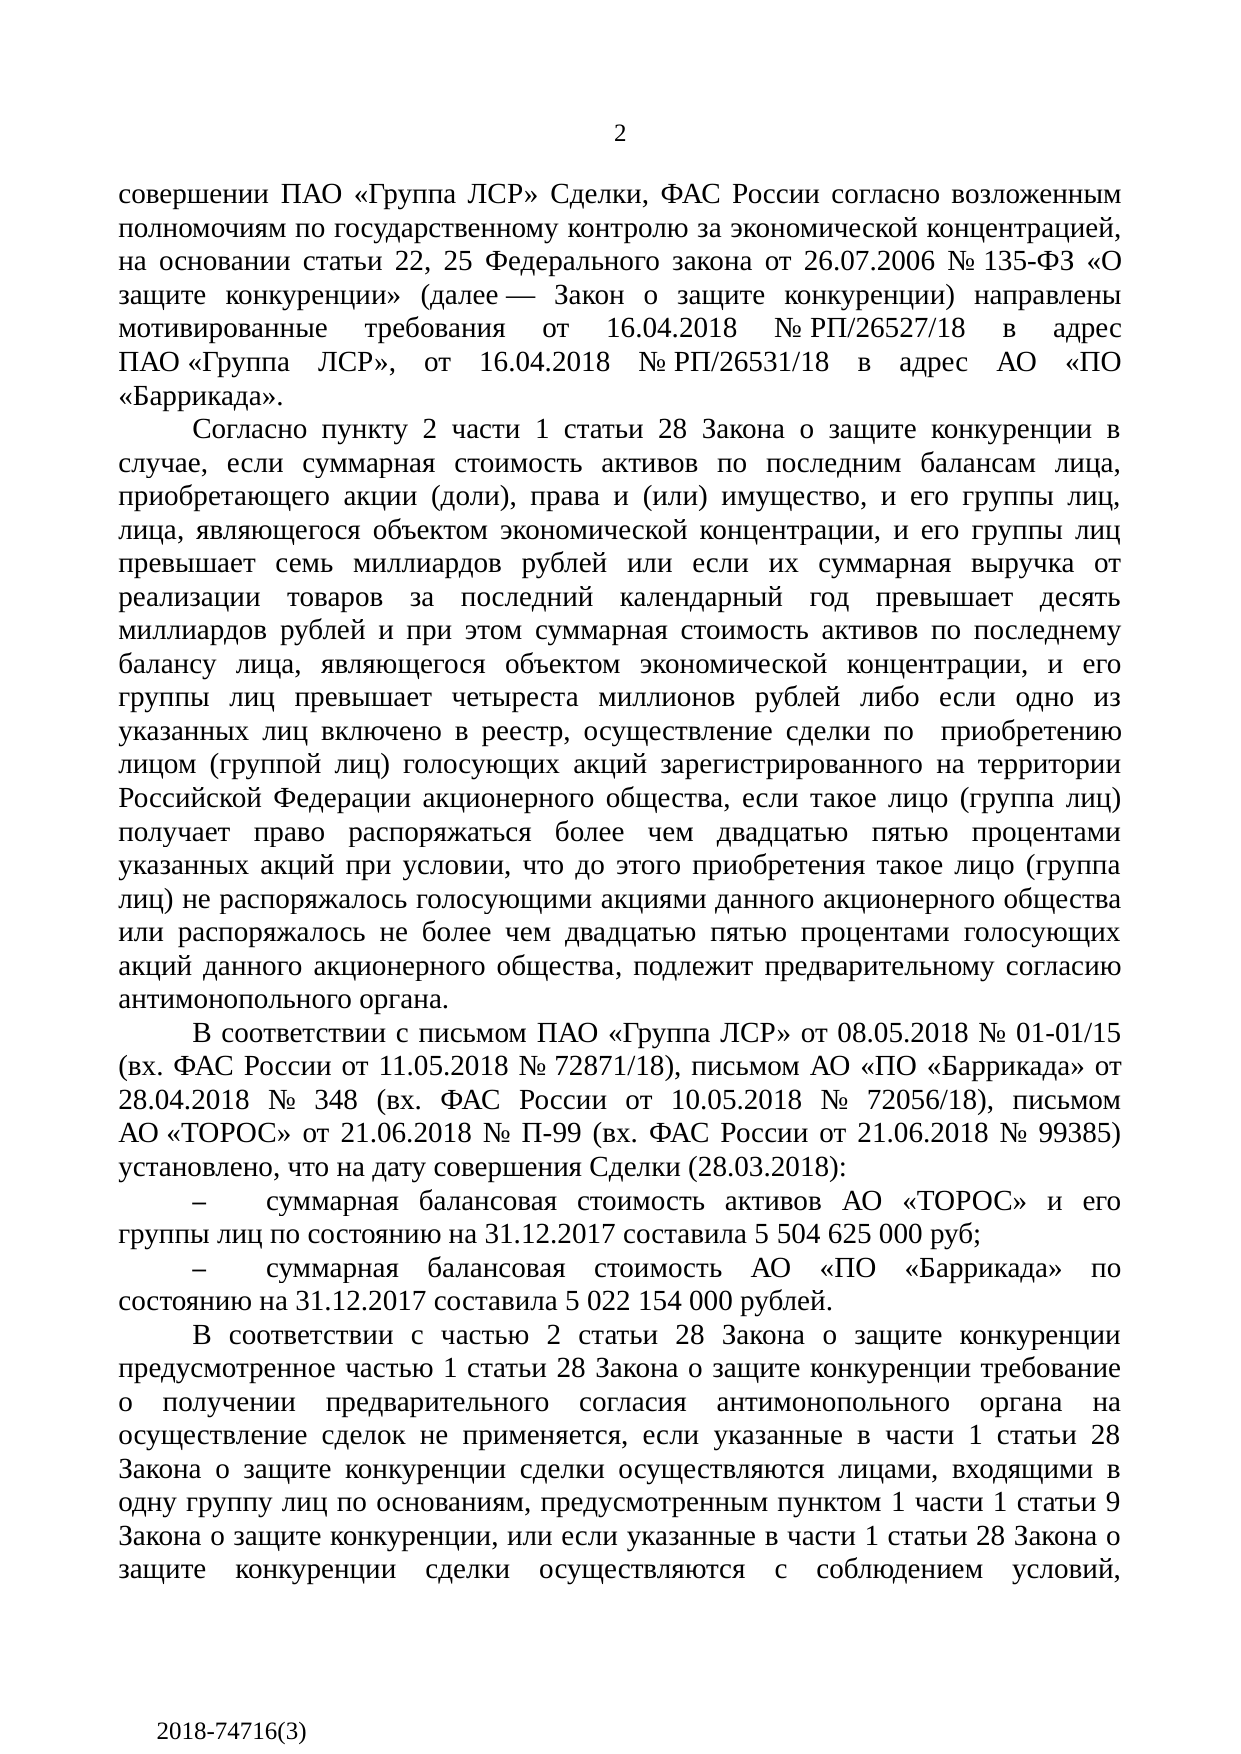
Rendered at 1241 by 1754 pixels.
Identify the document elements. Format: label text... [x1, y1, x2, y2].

text Согласно пункту 2 части 1 статьи 28 Закона о защите конкуренции в случае, если суммарная стоимость активов по последним балансам лица, приобретающего акции (доли), права и (или) имущество, и его группы лиц, лица, являющегося объектом экономической концентрации, и его группы лиц превышает семь миллиардов рублей или если их суммарная выручка от реализации товаров за последний календарный год превышает десять миллиардов рублей и при этом суммарная стоимость активов по последнему балансу лица, являющегося объектом экономической концентрации, и его группы лиц превышает четыреста миллионов рублей либо если одно из указанных лиц включено в реестр, осуществление сделки по приобретению лицом (группой лиц) голосующих акций зарегистрированного на территории Российской Федерации акционерного общества, если такое лицо (группа лиц) получает право распоряжаться более чем двадцатью пятью процентами указанных акций при условии, что до этого приобретения такое лицо (группа лиц) не распоряжалось голосующими акциями данного акционерного общества или распоряжалось не более чем двадцатью пятью процентами голосующих акций данного акционерного общества, подлежит предварительному согласию антимонопольного органа. [118, 411, 1122, 1015]
list суммарная балансовая стоимость активов АО «ТОРОС» и его группы лиц по состоянию на 31.12.2017 составила 5 504 625 000 руб; [118, 1183, 1122, 1250]
text В соответствии с частью 2 статьи 28 Закона о защите конкуренции предусмотренное частью 1 статьи 28 Закона о защите конкуренции требование о получении предварительного согласия антимонопольного органа на осуществление сделок не применяется, если указанные в части 1 статьи 28 Закона о защите конкуренции сделки осуществляются лицами, входящими в одну группу лиц по основаниям, предусмотренным пунктом 1 части 1 статьи 9 Закона о защите конкуренции, или если указанные в части 1 статьи 28 Закона о защите конкуренции сделки осуществляются с соблюдением условий, [118, 1317, 1122, 1585]
text В соответствии с письмом ПАО «Группа ЛСР» от 08.05.2018 № 01-01/15 (вх. ФАС России от 11.05.2018 № 72871/18), письмом АО «ПО «Баррикада» от 28.04.2018 № 348 (вх. ФАС России от 10.05.2018 № 72056/18), письмом АО «ТОРОС» от 21.06.2018 № П-99 (вх. ФАС России от 21.06.2018 № 99385) установлено, что на дату совершения Сделки (28.03.2018): [118, 1015, 1122, 1183]
text совершении ПАО «Группа ЛСР» Сделки, ФАС России согласно возложенным полномочиям по государственному контролю за экономической концентрацией, на основании статьи 22, 25 Федерального закона от 26.07.2006 № 135-ФЗ «О защите конкуренции» (далее — Закон о защите конкуренции) направлены мотивированные требования от 16.04.2018 № РП/26527/18 в адрес ПАО «Группа ЛСР», от 16.04.2018 № РП/26531/18 в адрес АО «ПО «Баррикада». [118, 176, 1122, 411]
list суммарная балансовая стоимость АО «ПО «Баррикада» по состоянию на 31.12.2017 составила 5 022 154 000 рублей. [118, 1250, 1122, 1317]
